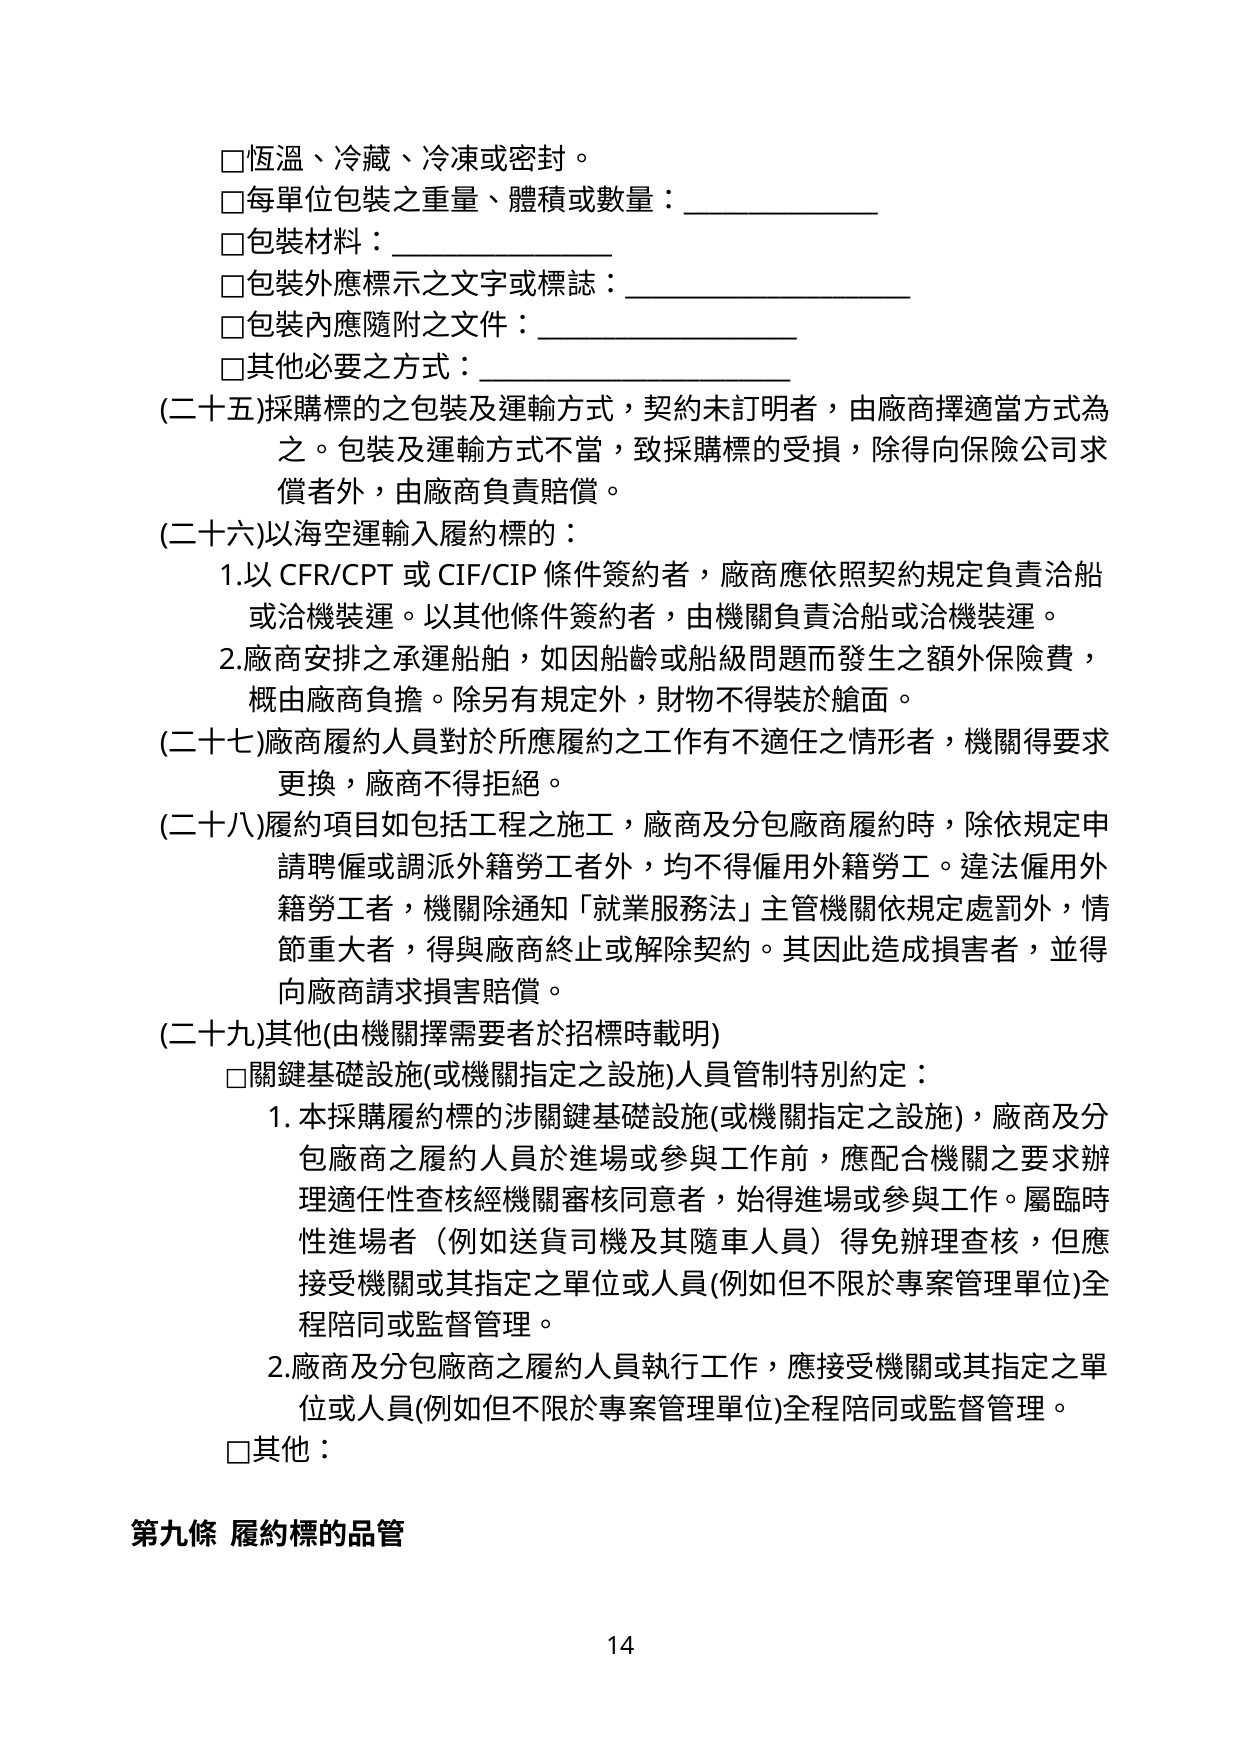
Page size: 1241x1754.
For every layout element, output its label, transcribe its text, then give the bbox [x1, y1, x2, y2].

text 2.廠商安排之承運船舶，如因船齡或船級問題而發生之額外保險費，概由廠商負擔。除另有規定外，財物不得裝於艙面。 [218, 636, 1104, 719]
text 2.廠商及分包廠商之履約人員執行工作，應接受機關或其指定之單位或人員(例如但不限於專案管理單位)全程陪同或監督管理。 [267, 1344, 1110, 1427]
text 第九條 履約標的品管 [130, 1511, 1110, 1552]
text □包裝外應標示之文字或標誌：______________________ [218, 261, 1104, 302]
text 1.以CFR/CPT 或CIF/CIP條件簽約者，廠商應依照契約規定負責洽船或洽機裝運。以其他條件簽約者，由機關負責洽船或洽機裝運。 [218, 552, 1104, 636]
text □每單位包裝之重量、體積或數量：_______________ [218, 177, 1104, 219]
text □其他必要之方式：________________________ [218, 344, 1104, 386]
text (二十七)廠商履約人員對於所應履約之工作有不適任之情形者，機關得要求更換，廠商不得拒絕。 [159, 719, 1110, 802]
text □關鍵基礎設施(或機關指定之設施)人員管制特別約定： [224, 1052, 1110, 1094]
text (二十九)其他(由機關擇需要者於招標時載明) [159, 1011, 1110, 1052]
text (二十八)履約項目如包括工程之施工，廠商及分包廠商履約時，除依規定申請聘僱或調派外籍勞工者外，均不得僱用外籍勞工。違法僱用外籍勞工者，機關除通知「就業服務法」主管機關依規定處罰外，情節重大者，得與廠商終止或解除契約。其因此造成損害者，並得向廠商請求損害賠償。 [159, 802, 1110, 1011]
text □包裝材料：_________________ [218, 219, 1104, 261]
text □其他： [224, 1427, 1110, 1469]
text □恆溫、冷藏、冷凍或密封。 [218, 136, 1104, 177]
text 1. 本採購履約標的涉關鍵基礎設施(或機關指定之設施)，廠商及分包廠商之履約人員於進場或參與工作前，應配合機關之要求辦理適任性查核經機關審核同意者，始得進場或參與工作。屬臨時性進場者（例如送貨司機及其隨車人員）得免辦理查核，但應接受機關或其指定之單位或人員(例如但不限於專案管理單位)全程陪同或監督管理。 [267, 1094, 1110, 1344]
text (二十六)以海空運輸入履約標的： [159, 511, 1110, 552]
text □包裝內應隨附之文件：____________________ [218, 302, 1104, 344]
text (二十五)採購標的之包裝及運輸方式，契約未訂明者，由廠商擇適當方式為之。包裝及運輸方式不當，致採購標的受損，除得向保險公司求償者外，由廠商負責賠償。 [159, 386, 1110, 511]
